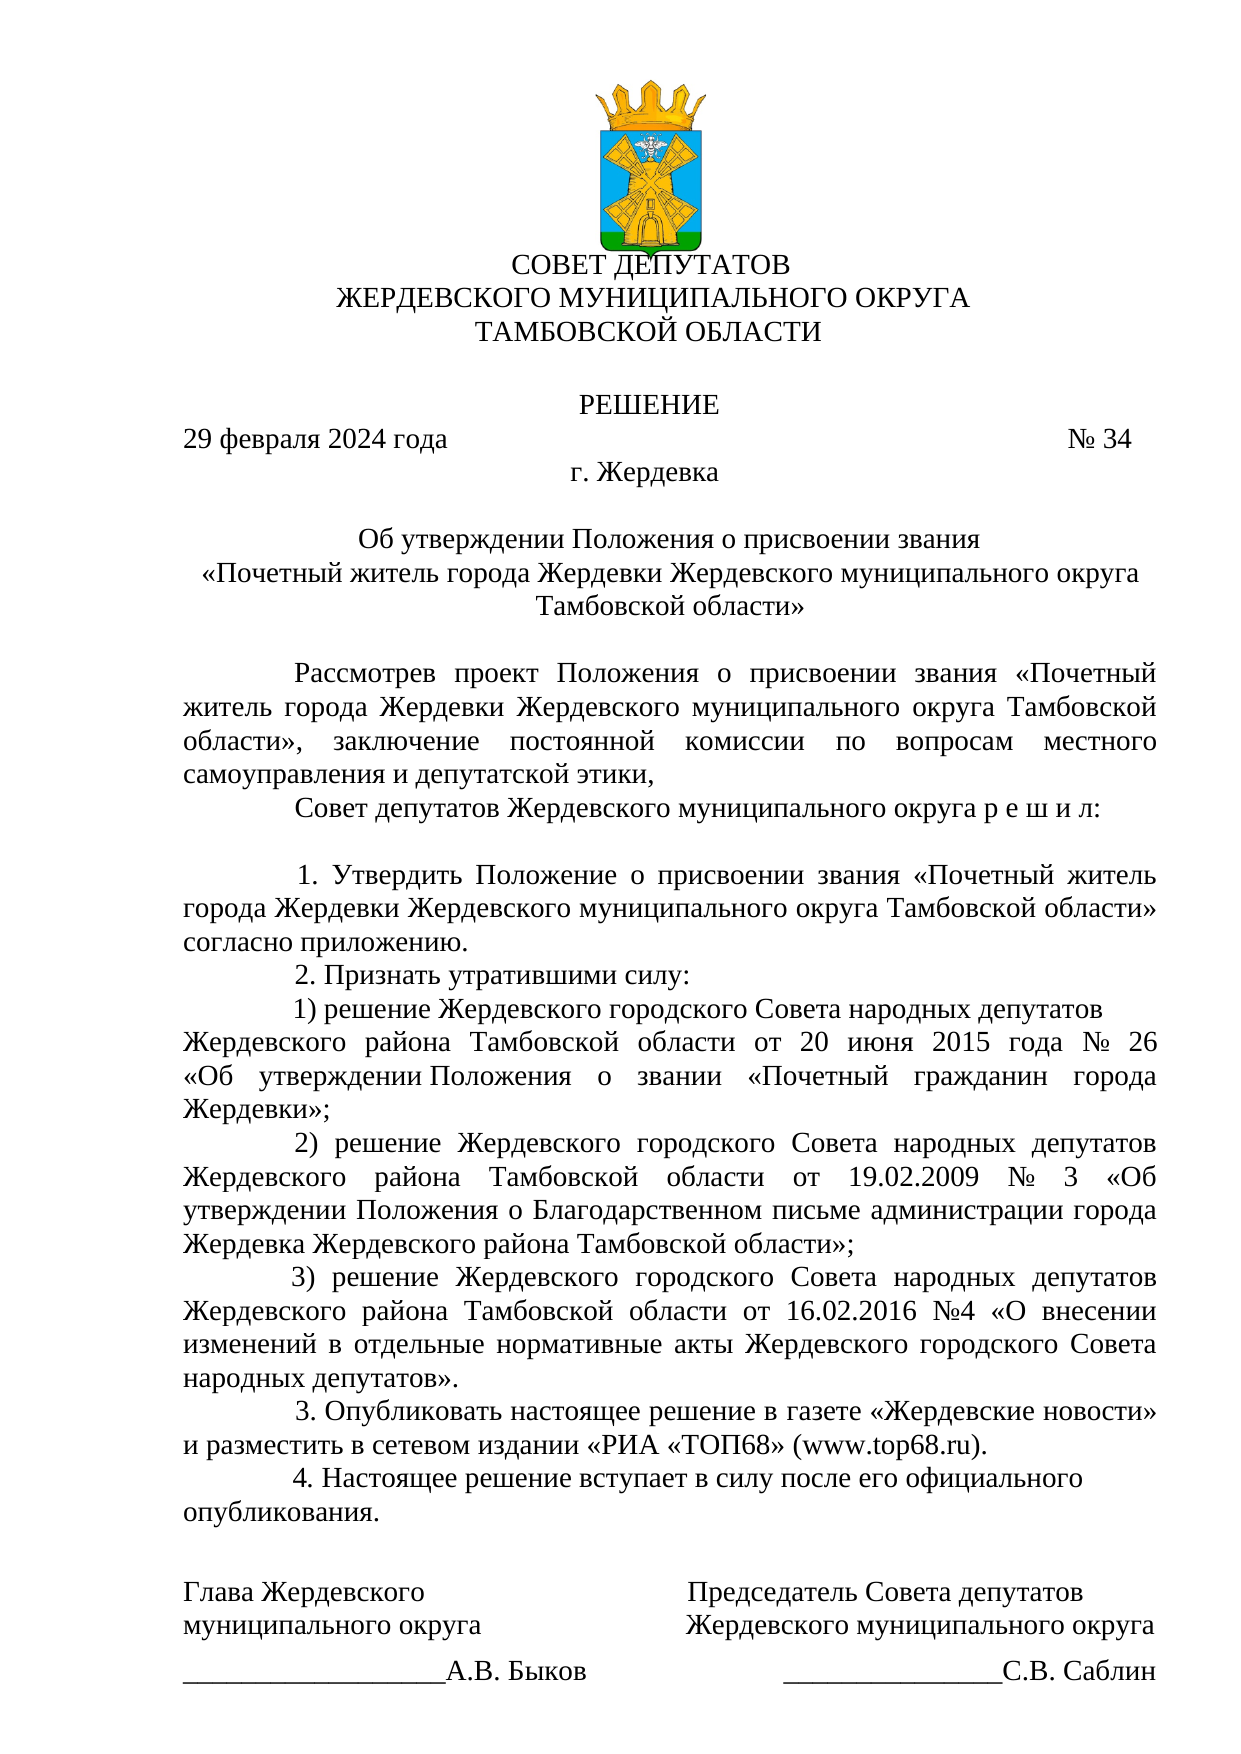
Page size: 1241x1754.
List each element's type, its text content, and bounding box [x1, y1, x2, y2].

list 1) решение Жердевского городского Совета народных депутатов [183, 991, 1157, 1024]
text 4. Настоящее решение вступает в силу после его официального опубликования. [183, 1461, 1157, 1528]
list Жердевского района Тамбовской области от 20 июня 2015 года № 26 «Об утверждении Положения о звании «Почетный гражданин города Жердевки»; [183, 1024, 1157, 1125]
list 3. Опубликовать настоящее решение в газете «Жердевские новости» и разместить в сетевом издании «РИА «ТОП68» (www.top68.ru). [183, 1393, 1157, 1461]
picture [703, 256, 707, 266]
text Глава Жердевского Председатель Совета депутатов муниципального округа Жердевского муниципального округа [183, 1574, 1157, 1641]
text 3) решение Жердевского городского Совета народных депутатов Жердевского района Тамбовской области от 16.02.2016 №4 «О внесении изменений в отдельные нормативные акты Жердевского городского Совета народных депутатов». [183, 1259, 1157, 1393]
picture [657, 256, 666, 266]
text 29 февраля 2024 года № 34 [183, 421, 1157, 454]
text 1. Утвердить Положение о присвоении звания «Почетный житель города Жердевки Жердевского муниципального округа Тамбовской области» согласно приложению. [183, 857, 1157, 957]
text Совет депутатов Жердевского муниципального округа р е ш и л: [183, 790, 1157, 823]
list 2) решение Жердевского городского Совета народных депутатов Жердевского района Тамбовской области от 19.02.2009 № 3 «Об утверждении Положения о Благодарственном письме администрации города Жердевка Жердевского района Тамбовской области»; [183, 1125, 1157, 1259]
text СОВЕТ ДЕПУТАТОВ [183, 247, 1157, 281]
subtitle __________________А.В. Быков _______________С.В. Саблин [183, 1653, 1157, 1687]
picture [621, 256, 628, 266]
picture [595, 79, 707, 266]
text 2. Признать утратившими силу: [183, 957, 1157, 991]
text «Почетный житель города Жердевки Жердевского муниципального округа Тамбовской области» [183, 555, 1157, 622]
text ЖЕРДЕВСКОГО МУНИЦИПАЛЬНОГО ОКРУГА [183, 281, 1157, 314]
text Об утверждении Положения о присвоении звания [183, 521, 1157, 555]
text Рассмотрев проект Положения о присвоении звания «Почетный житель города Жердевки Жердевского муниципального округа Тамбовской области», заключение постоянной комиссии по вопросам местного самоуправления и депутатской этики, [183, 656, 1157, 790]
text РЕШЕНИЕ [183, 387, 1157, 421]
text ТАМБОВСКОЙ ОБЛАСТИ [183, 314, 1157, 348]
text г. Жердевка [183, 454, 1157, 488]
